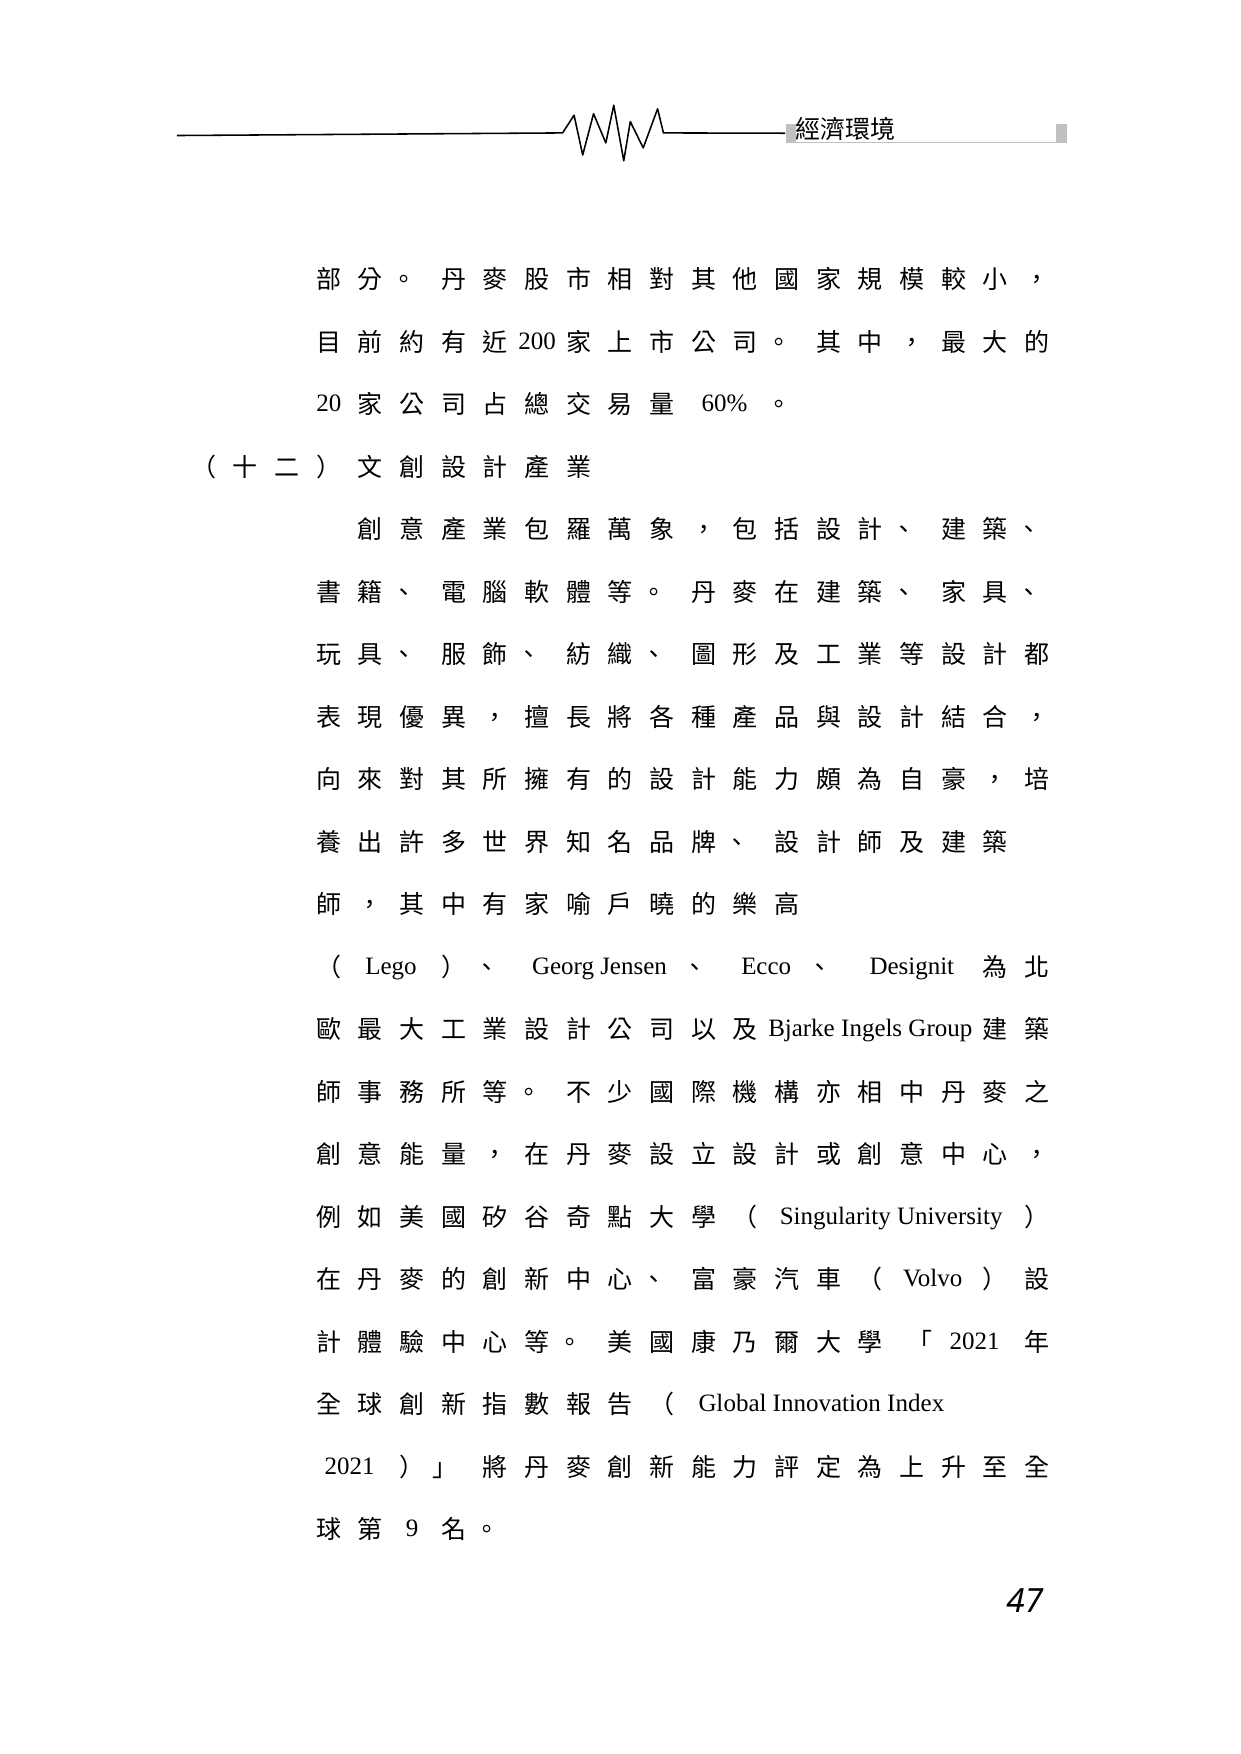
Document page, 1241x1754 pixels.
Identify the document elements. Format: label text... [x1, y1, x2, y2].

text 部分。丹麥股市相對其他國家規模較小，目前約有近200家上市公司。其中，最大的20家公司占總交易量60%。 [281, 236, 1058, 424]
text （十二）文創設計產業 [183, 424, 1058, 486]
text 創意產業包羅萬象，包括設計、建築、書籍、電腦軟體等。丹麥在建築、家具、玩具、服飾、紡織、圖形及工業等設計都表現優異，擅長將各種產品與設計結合，向來對其所擁有的設計能力頗為自豪，培養出許多世界知名品牌、設計師及建築師，其中有家喻戶曉的樂高（Lego）、Georg Jensen、Ecco、Designit為北歐最大工業設計公司以及Bjarke Ingels Group建築師事務所等。不少國際機構亦相中丹麥之創意能量，在丹麥設立設計或創意中心，例如美國矽谷奇點大學（Singularity University）在丹麥的創新中心、富豪汽車（Volvo）設計體驗中心等。美國康乃爾大學「2021年全球創新指數報告（Global Innovation Index 2021）」將丹麥創新能力評定為上升至全球第9名。 [281, 486, 1058, 1549]
